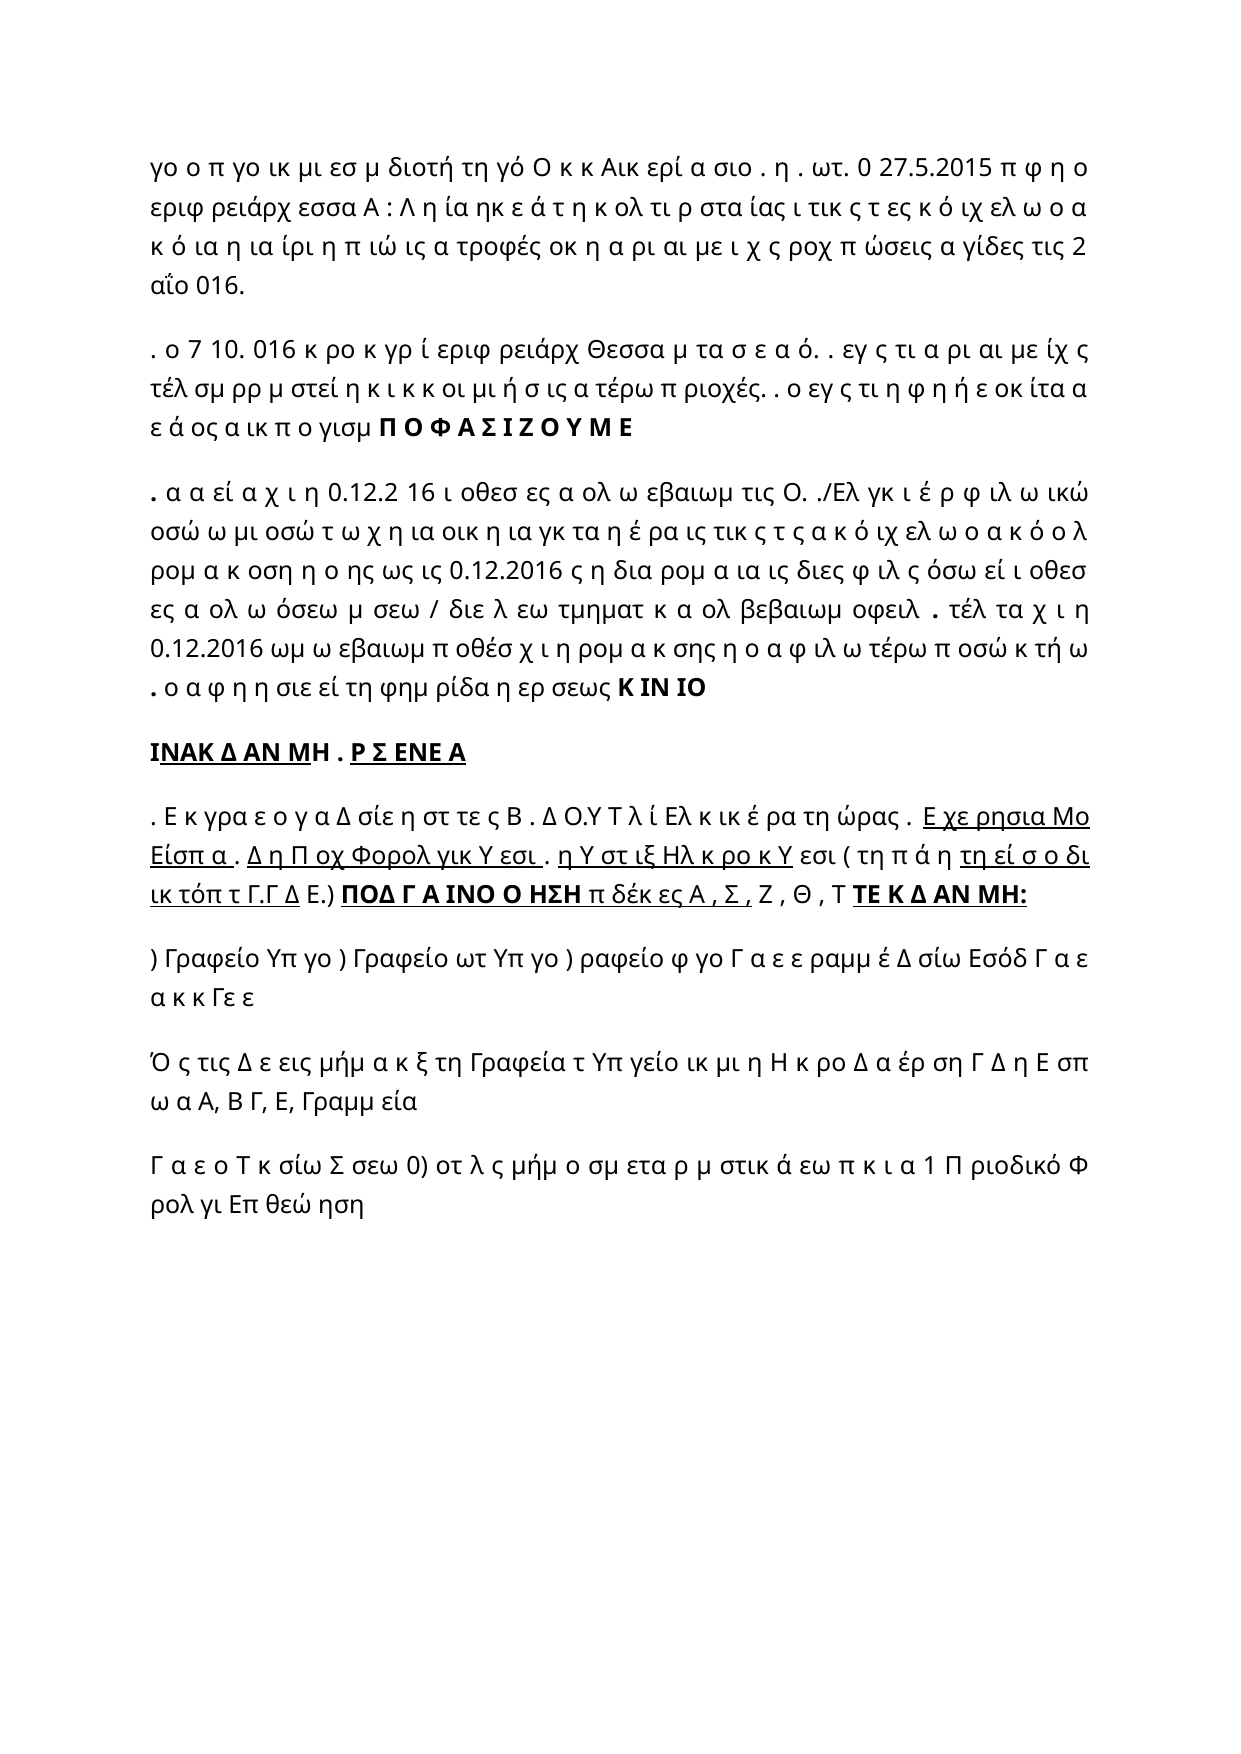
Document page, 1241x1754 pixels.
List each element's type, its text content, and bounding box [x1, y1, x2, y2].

text Γ α ε ο Τ κ σίω Σ σεω 0) οτ λ ς μήμ ο σμ ετα ρ μ στικ ά εω π κ ι α 1 Π ριοδικό Φ ρολ γι Επ θεώ ηση [150, 1147, 1090, 1221]
text ) Γραφείο Υπ γο ) Γραφείο ωτ Υπ γο ) ραφείο φ γο Γ α ε ε ραμμ έ Δ σίω Εσόδ Γ α ε α κ κ Γε ε [150, 941, 1090, 1014]
text . Ε κ γρα ε ο γ α Δ σίε η στ τε ς Β . Δ Ο.Υ Τ λ ί Ελ κ ικ έ ρα τη ώρας . Ε χε ρησια Μο Είσπ α . Δ η Π οχ Φορολ γικ Υ εσι . η Υ στ ιξ Ηλ κ ρο κ Υ εσι ( τη π ά η τη εί σ ο δι ικ τόπ τ Γ.Γ Δ Ε.) ΠΟΔ Γ Α ΙΝΟ Ο ΗΣΗ π δέκ ες Α , Σ , Ζ , Θ , Τ ΤΕ Κ Δ ΑΝ ΜΗ: [150, 798, 1090, 911]
text . ο 7 10. 016 κ ρο κ γρ ί εριφ ρειάρχ Θεσσα μ τα σ ε α ό. . εγ ς τι α ρι αι με ίχ ς τέλ σμ ρρ μ στεί η κ ι κ κ οι μι ή σ ις α τέρω π ριοχές. . ο εγ ς τι η φ η ή ε οκ ίτα α ε ά ος α ικ π ο γισμ Π Ο Φ Α Σ Ι Ζ Ο Υ Μ Ε [150, 332, 1090, 444]
text . α α εί α χ ι η 0.12.2 16 ι οθεσ ες α ολ ω εβαιωμ τις Ο. ./Ελ γκ ι έ ρ φ ιλ ω ικώ οσώ ω μι οσώ τ ω χ η ια οικ η ια γκ τα η έ ρα ις τικ ς τ ς α κ ό ιχ ελ ω ο α κ ό ο λ ρομ α κ οση η ο ης ως ις 0.12.2016 ς η δια ρομ α ια ις διες φ ιλ ς όσω εί ι οθεσ ες α ολ ω όσεω μ σεω / διε λ εω τμηματ κ α ολ βεβαιωμ οφειλ . τέλ τα χ ι η 0.12.2016 ωμ ω εβαιωμ π οθέσ χ ι η ρομ α κ σης η ο α φ ιλ ω τέρω π οσώ κ τή ω . ο α φ η η σιε εί τη φημ ρίδα η ερ σεως Κ ΙΝ ΙΟ [150, 474, 1090, 704]
text Ό ς τις Δ ε εις μήμ α κ ξ τη Γραφεία τ Υπ γείο ικ μι η Η κ ρο Δ α έρ ση Γ Δ η Ε σπ ω α Α, Β Γ, Ε, Γραμμ εία [150, 1044, 1090, 1117]
text γο ο π γο ικ μι εσ μ διοτή τη γό Ο κ κ Αικ ερί α σιο . η . ωτ. 0 27.5.2015 π φ η ο εριφ ρειάρχ εσσα Α : Λ η ία ηκ ε ά τ η κ ολ τι ρ στα ίας ι τικ ς τ ες κ ό ιχ ελ ω ο α κ ό ια η ια ίρι η π ιώ ις α τροφές οκ η α ρι αι με ι χ ς ροχ π ώσεις α γίδες τις 2 αΐο 016. [150, 150, 1090, 302]
text ΙΝΑΚ Δ ΑΝ ΜΗ . Ρ Σ ΕΝΕ Α [150, 734, 1090, 768]
